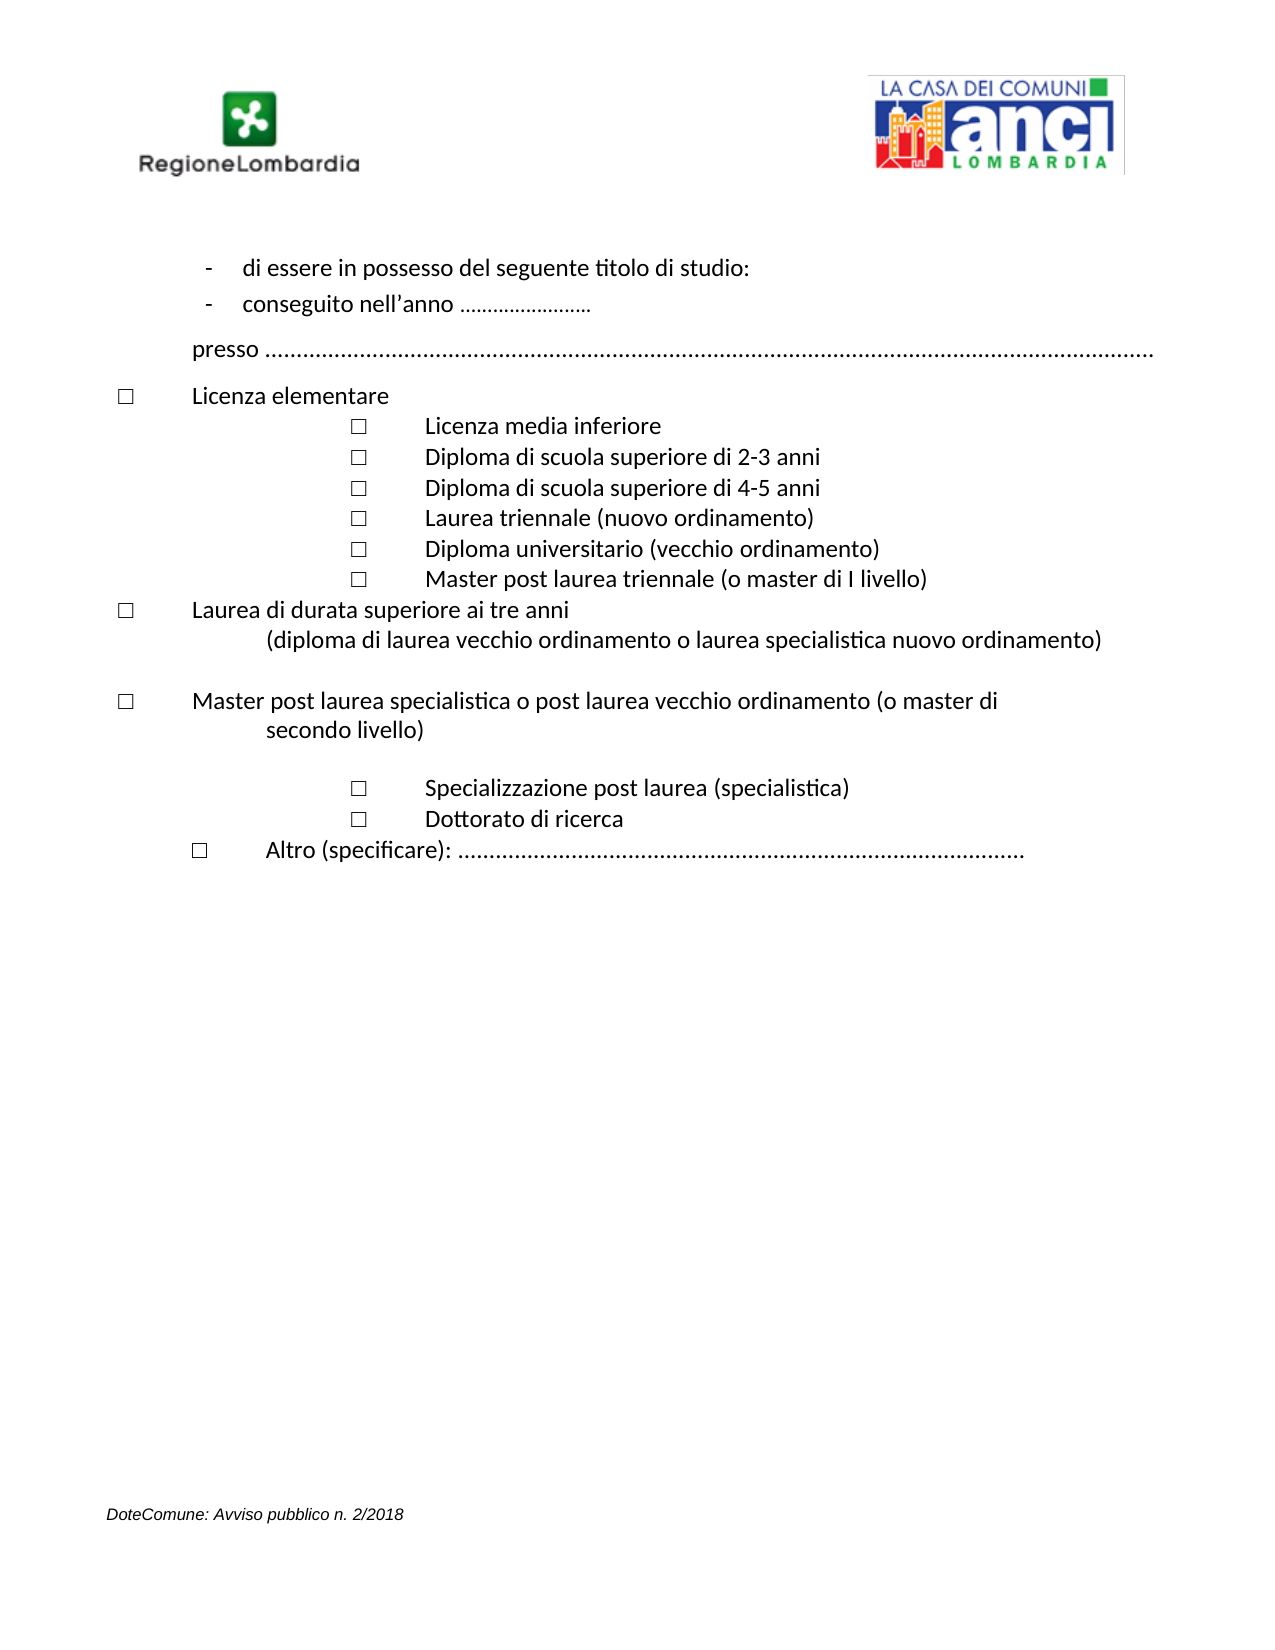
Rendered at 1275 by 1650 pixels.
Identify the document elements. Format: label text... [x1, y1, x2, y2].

list Diploma di scuola superiore di 2-3 anni [351, 441, 1167, 471]
list Dottorato di ricerca [351, 803, 1167, 833]
text presso ............................................................................................................................................. [192, 334, 1167, 364]
list conseguito nell’anno ........................ [205, 288, 1167, 318]
list Laurea triennale (nuovo ordinamento) [351, 502, 1167, 533]
list Master post laurea triennale (o master di I livello) [351, 563, 1167, 594]
list Master post laurea specialistica o post laurea vecchio ordinamento (o master di secondo livello) [118, 685, 1073, 772]
list Licenza media inferiore [351, 410, 1167, 441]
list Diploma di scuola superiore di 4-5 anni [351, 471, 1167, 502]
list Licenza elementare [118, 379, 1167, 410]
text (diploma di laurea vecchio ordinamento o laurea specialistica nuovo ordinamento) [266, 624, 1167, 684]
list Laurea di durata superiore ai tre anni [118, 594, 1167, 624]
text □ Altro (specificare): .......................................................................................... [192, 833, 1167, 864]
list Specializzazione post laurea (specialistica) [351, 772, 1167, 803]
list Diploma universitario (vecchio ordinamento) [351, 533, 1167, 563]
list di essere in possesso del seguente titolo di studio: [205, 252, 1167, 282]
